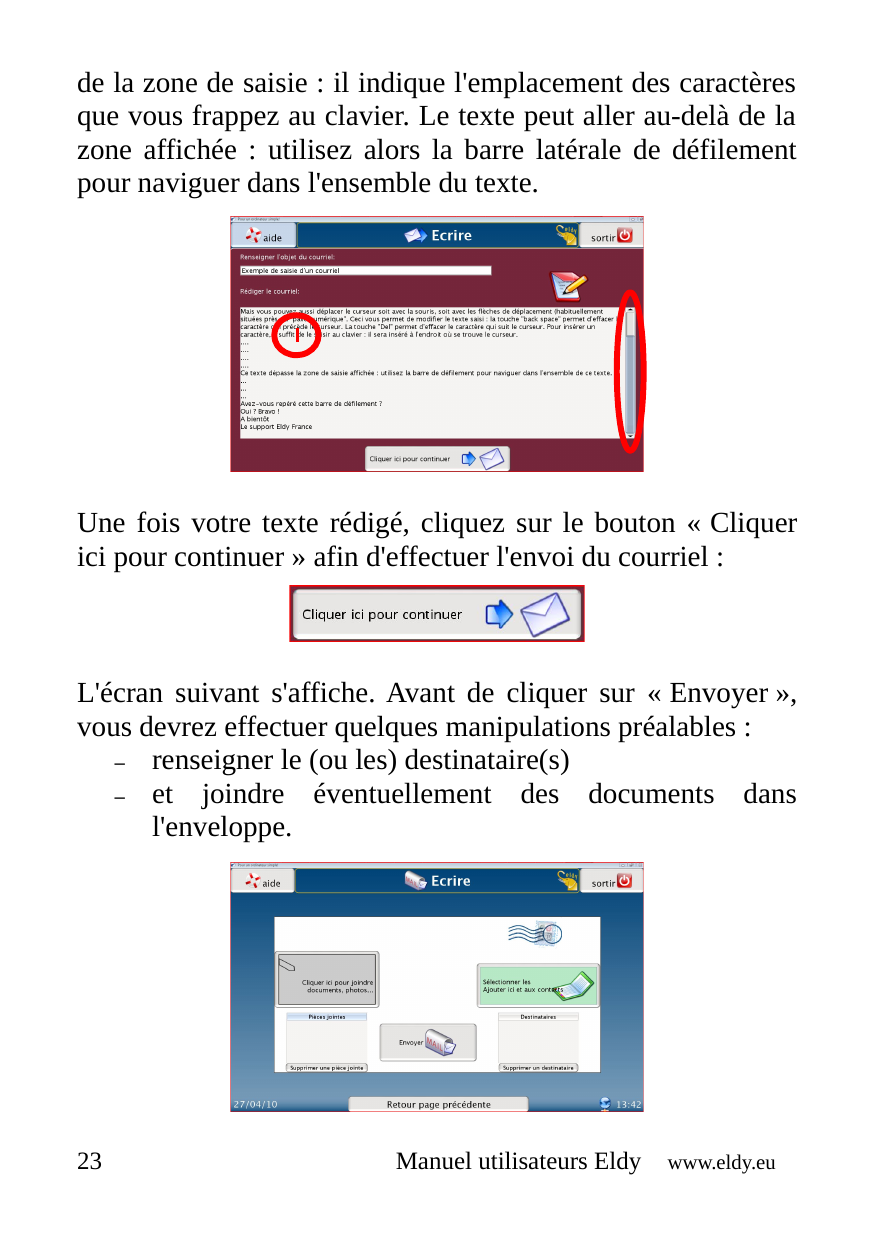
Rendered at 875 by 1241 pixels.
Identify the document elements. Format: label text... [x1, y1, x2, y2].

picture [230, 862, 644, 1112]
text L'écran suivant s'affiche. Avant de cliquer sur « Envoyer », vous devrez effectuer quelques manipulations préalables : [77, 675, 797, 742]
picture [289, 585, 585, 642]
list renseigner le (ou les) destinataire(s) [114, 742, 797, 776]
text de la zone de saisie : il indique l'emplacement des caractères que vous frappez au clavier. Le texte peut aller au-delà de la zone affichée : utilisez alors la barre latérale de défilement pour naviguer dans l'ensemble du texte. [77, 65, 797, 199]
picture [230, 216, 644, 472]
text Une fois votre texte rédigé, cliquez sur le bouton « Cliquer ici pour continuer » afin d'effectuer l'envoi du courriel : [77, 506, 797, 573]
list et joindre éventuellement des documents dans l'enveloppe. [114, 776, 797, 843]
picture [620, 297, 640, 446]
